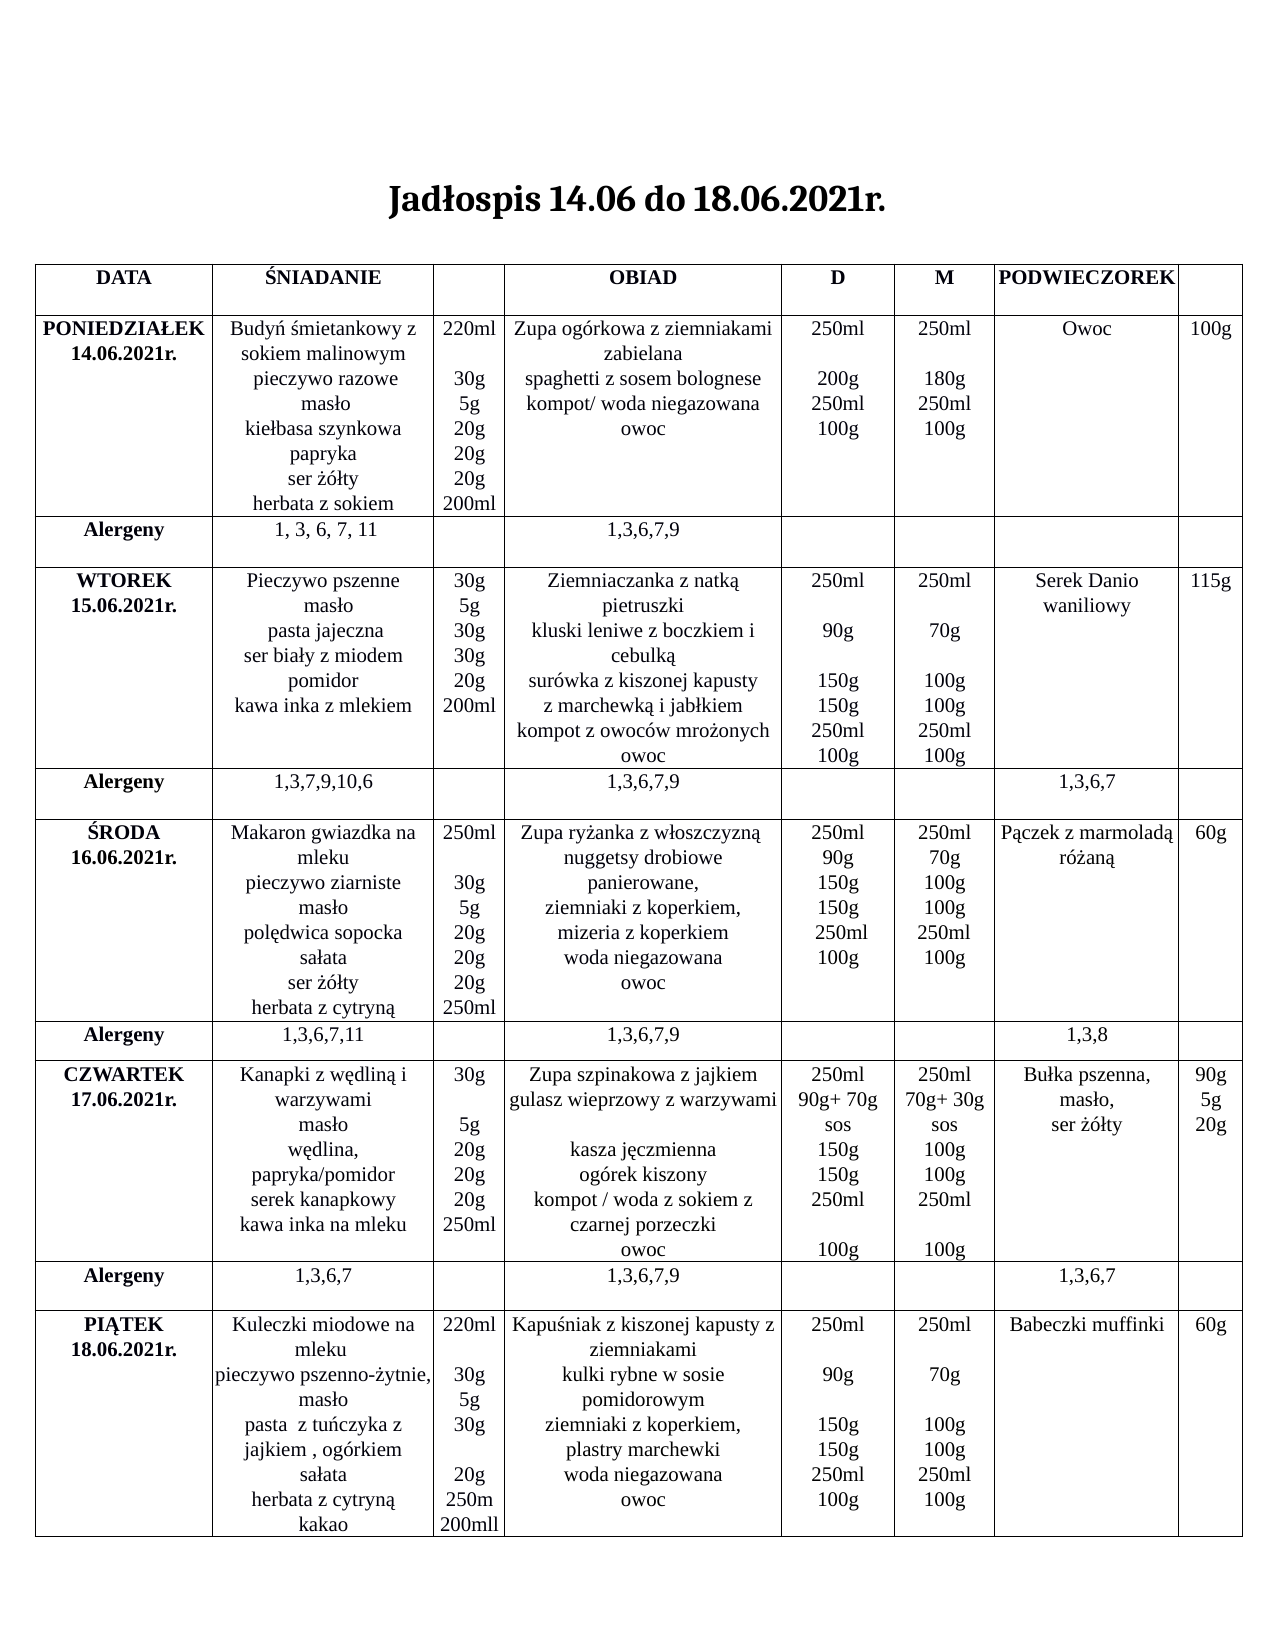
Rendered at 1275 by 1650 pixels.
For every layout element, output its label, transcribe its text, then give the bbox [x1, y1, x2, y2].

table_cell Alergeny [36, 1262, 212, 1310]
table_cell Ziemniaczanka z natką pietruszki kluski leniwe z boczkiem i cebulką surówka z kiszonej kapusty z marchewką i jabłkiem kompot z owoców mrożonych owoc [505, 568, 781, 768]
table_cell Pieczywo pszenne masło pasta jajeczna ser biały z miodem pomidor kawa inka z mlekiem [213, 568, 433, 768]
table_cell [895, 769, 994, 819]
table_cell Budyń śmietankowy z sokiem malinowym pieczywo razowe masło kiełbasa szynkowa papryka ser żółty herbata z sokiem [213, 316, 433, 516]
table_cell 60g [1179, 1311, 1242, 1536]
table_cell [782, 517, 894, 567]
table_cell 250ml 90g+ 70g sos 150g 150g 250ml 100g [782, 1061, 894, 1261]
table_cell Alergeny [36, 517, 212, 567]
table_cell [1179, 1022, 1242, 1060]
table_cell WTOREK 15.06.2021r. [36, 568, 212, 768]
table_cell PONIEDZIAŁEK 14.06.2021r. [36, 316, 212, 516]
table_cell [995, 517, 1178, 567]
table_cell [895, 517, 994, 567]
table_cell 1,3,6,7,9 [505, 1022, 781, 1060]
table_cell 250ml 70g 100g 100g 250ml 100g [895, 820, 994, 1021]
table_cell [434, 1262, 504, 1310]
table_cell 1,3,6,7,11 [213, 1022, 433, 1060]
table_cell 1,3,6,7 [995, 1262, 1178, 1310]
table_header OBIAD [505, 265, 781, 314]
table_cell Bułka pszenna, masło, ser żółty [995, 1061, 1178, 1261]
table_cell Zupa ogórkowa z ziemniakami zabielana spaghetti z sosem bolognese kompot/ woda niegazowana owoc [505, 316, 781, 516]
table_cell 1, 3, 6, 7, 11 [213, 517, 433, 567]
table_header PODWIECZOREK [995, 265, 1178, 314]
table_cell CZWARTEK 17.06.2021r. [36, 1061, 212, 1261]
table_cell 1,3,6,7,9 [505, 1262, 781, 1310]
table_cell 250ml 70g+ 30g sos 100g 100g 250ml 100g [895, 1061, 994, 1261]
table_header [1179, 265, 1242, 314]
table_cell Alergeny [36, 769, 212, 819]
table_cell ŚRODA 16.06.2021r. [36, 820, 212, 1021]
table_cell 250ml 90g 150g 150g 250ml 100g [782, 568, 894, 768]
table_cell Owoc [995, 316, 1178, 516]
table_cell [895, 1022, 994, 1060]
table_cell PIĄTEK 18.06.2021r. [36, 1311, 212, 1536]
table_cell 1,3,7,9,10,6 [213, 769, 433, 819]
table_cell 1,3,6,7 [995, 769, 1178, 819]
table_cell Makaron gwiazdka na mleku pieczywo ziarniste masło polędwica sopocka sałata ser żółty herbata z cytryną [213, 820, 433, 1021]
table_cell [434, 517, 504, 567]
table_cell Pączek z marmoladą różaną [995, 820, 1178, 1021]
table_cell 250ml 70g 100g 100g 250ml 100g [895, 568, 994, 768]
table_cell 250ml 70g 100g 100g 250ml 100g [895, 1311, 994, 1536]
table_cell 1,3,8 [995, 1022, 1178, 1060]
table_cell [895, 1262, 994, 1310]
table_cell Alergeny [36, 1022, 212, 1060]
table_cell 30g 5g 30g 30g 20g 200ml [434, 568, 504, 768]
table_cell 115g [1179, 568, 1242, 768]
table_cell 250ml 200g 250ml 100g [782, 316, 894, 516]
table_cell 250ml 90g 150g 150g 250ml 100g [782, 820, 894, 1021]
table_cell 250ml 180g 250ml 100g [895, 316, 994, 516]
table_cell [434, 1022, 504, 1060]
table_cell Zupa ryżanka z włoszczyzną nuggetsy drobiowe panierowane, ziemniaki z koperkiem, mizeria z koperkiem woda niegazowana owoc [505, 820, 781, 1021]
table_cell [782, 1262, 894, 1310]
table_cell 1,3,6,7,9 [505, 769, 781, 819]
table_cell 220ml 30g 5g 20g 20g 20g 200ml [434, 316, 504, 516]
table_header DATA [36, 265, 212, 314]
table_header M [895, 265, 994, 314]
table_cell 60g [1179, 820, 1242, 1021]
table_cell [1179, 769, 1242, 819]
table_header ŚNIADANIE [213, 265, 433, 314]
table_cell 1,3,6,7 [213, 1262, 433, 1310]
table_cell 250ml 30g 5g 20g 20g 20g 250ml [434, 820, 504, 1021]
table_cell 250ml 90g 150g 150g 250ml 100g [782, 1311, 894, 1536]
table_cell 100g [1179, 316, 1242, 516]
table_cell 90g 5g 20g [1179, 1061, 1242, 1261]
table_cell Serek Danio waniliowy [995, 568, 1178, 768]
table_cell 30g 5g 20g 20g 20g 250ml [434, 1061, 504, 1261]
text Jadłospis 14.06 do 18.06.2021r. [187, 177, 1087, 220]
table_cell [782, 769, 894, 819]
table_cell 1,3,6,7,9 [505, 517, 781, 567]
table_cell [1179, 1262, 1242, 1310]
table_cell [434, 769, 504, 819]
table_header [434, 265, 504, 314]
table_cell 220ml 30g 5g 30g 20g 250m 200mll [434, 1311, 504, 1536]
table_cell Kapuśniak z kiszonej kapusty z ziemniakami kulki rybne w sosie pomidorowym ziemniaki z koperkiem, plastry marchewki woda niegazowana owoc [505, 1311, 781, 1536]
table_cell Kanapki z wędliną i warzywami masło wędlina, papryka/pomidor serek kanapkowy kawa inka na mleku [213, 1061, 433, 1261]
table_cell [782, 1022, 894, 1060]
table_header D [782, 265, 894, 314]
table_cell [1179, 517, 1242, 567]
table_cell Zupa szpinakowa z jajkiem gulasz wieprzowy z warzywami kasza jęczmienna ogórek kiszony kompot / woda z sokiem z czarnej porzeczki owoc [505, 1061, 781, 1261]
table_cell Babeczki muffinki [995, 1311, 1178, 1536]
table_cell Kuleczki miodowe na mleku pieczywo pszenno-żytnie, masło pasta z tuńczyka z jajkiem , ogórkiem sałata herbata z cytryną kakao [213, 1311, 433, 1536]
